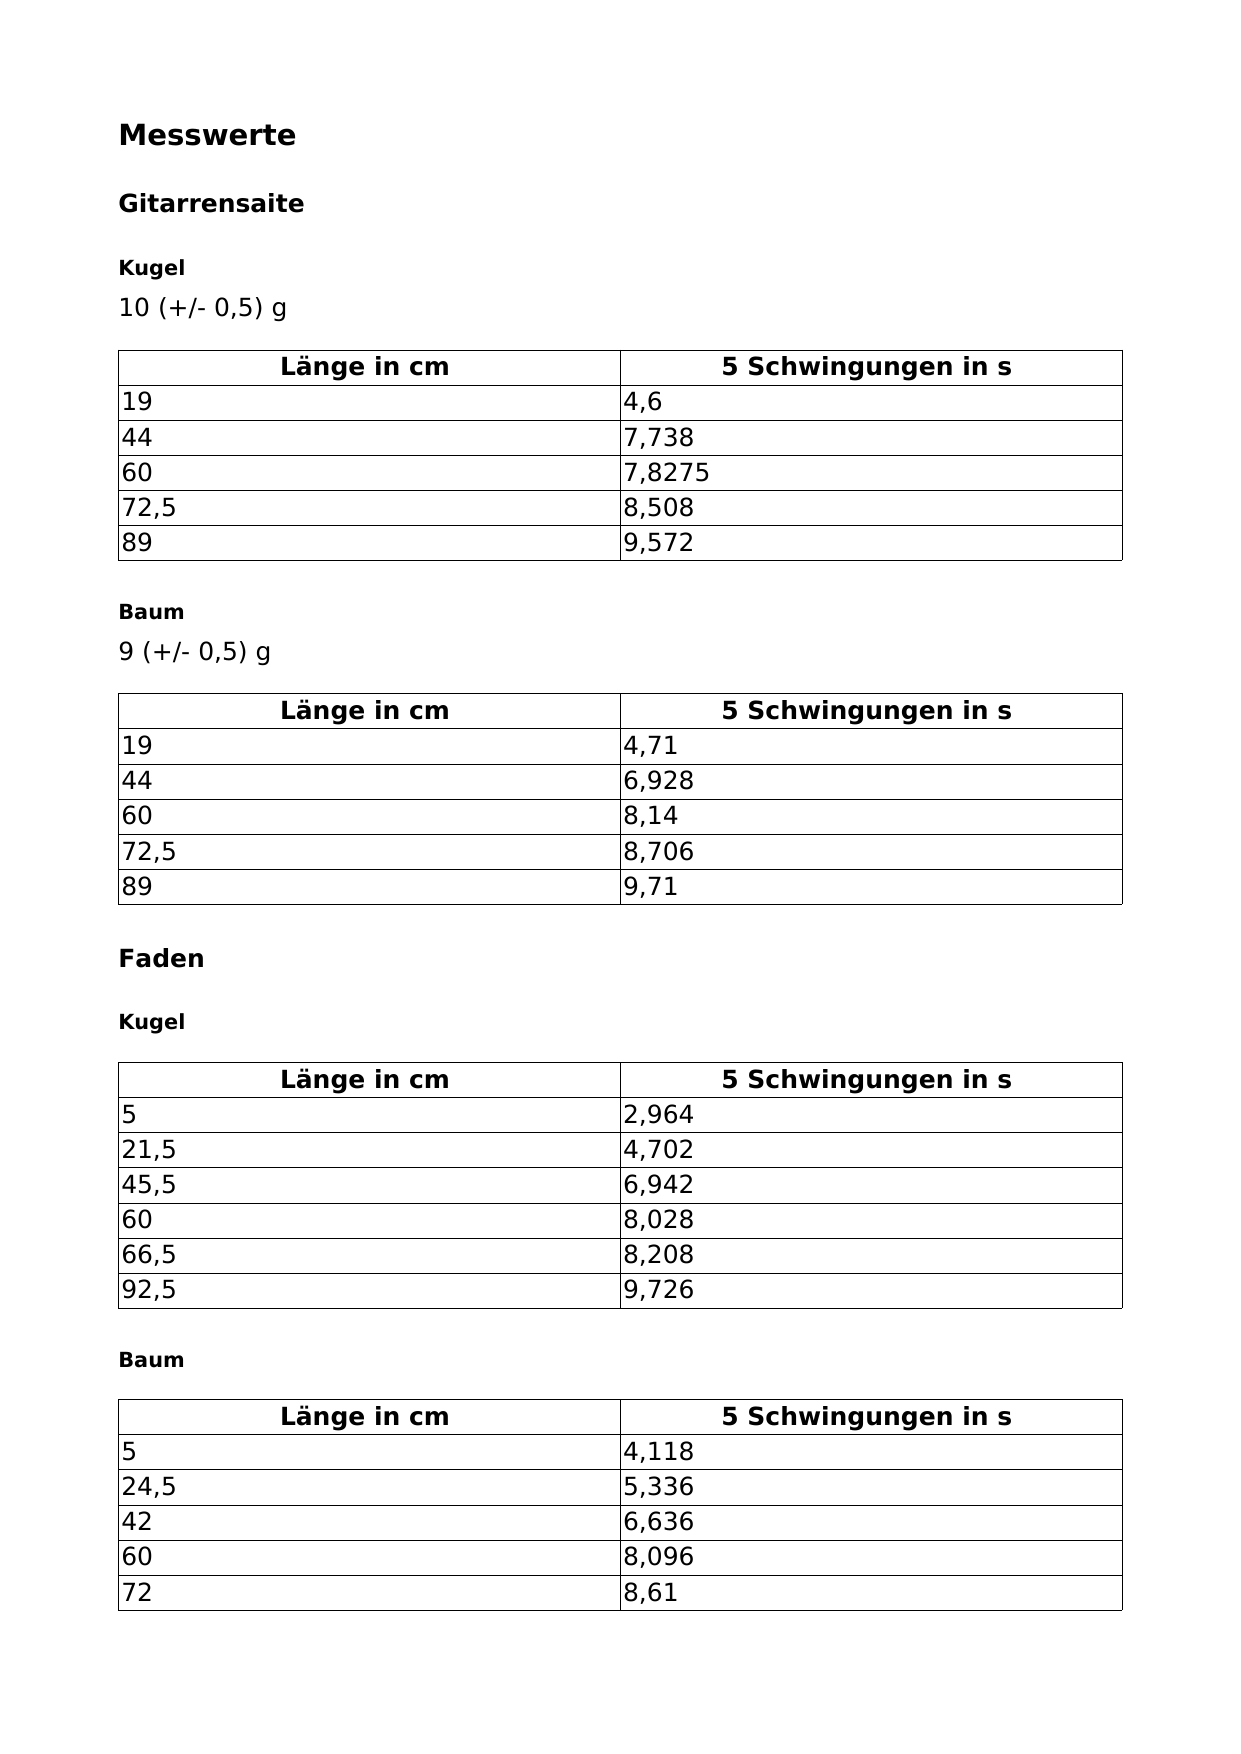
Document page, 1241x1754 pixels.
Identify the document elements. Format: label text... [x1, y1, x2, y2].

table_cell 66,5 [119, 1239, 620, 1273]
table_cell 9,726 [621, 1274, 1122, 1308]
table_cell 19 [119, 386, 620, 420]
table_cell 8,208 [621, 1239, 1122, 1273]
table_cell 4,118 [621, 1435, 1122, 1469]
subtitle Messwerte [118, 118, 1122, 152]
table_cell 44 [119, 421, 620, 455]
table_cell 8,14 [621, 800, 1122, 834]
table_header Länge in cm [119, 1063, 620, 1097]
table_cell 5,336 [621, 1470, 1122, 1504]
table_cell 9,572 [621, 526, 1122, 560]
table_cell 60 [119, 1541, 620, 1575]
table_cell 19 [119, 729, 620, 763]
table_cell 5 [119, 1098, 620, 1132]
table_cell 60 [119, 1204, 620, 1237]
table_cell 60 [119, 800, 620, 834]
table_cell 4,702 [621, 1133, 1122, 1167]
table_cell 42 [119, 1506, 620, 1539]
table_cell 4,71 [621, 729, 1122, 763]
text 9 (+/- 0,5) g [118, 637, 1122, 666]
table_cell 21,5 [119, 1133, 620, 1167]
table_cell 8,508 [621, 491, 1122, 525]
table_cell 72 [119, 1576, 620, 1610]
table_cell 72,5 [119, 491, 620, 525]
table_cell 45,5 [119, 1168, 620, 1202]
table_header 5 Schwingungen in s [621, 1063, 1122, 1097]
table_header Länge in cm [119, 694, 620, 728]
subtitle Kugel [118, 1010, 1122, 1035]
subtitle Baum [118, 1348, 1122, 1372]
table_header Länge in cm [119, 351, 620, 384]
table_cell 92,5 [119, 1274, 620, 1308]
table_cell 60 [119, 456, 620, 490]
table_header 5 Schwingungen in s [621, 694, 1122, 728]
table_cell 8,706 [621, 835, 1122, 869]
table_header Länge in cm [119, 1400, 620, 1434]
table_cell 4,6 [621, 386, 1122, 420]
table_header 5 Schwingungen in s [621, 351, 1122, 384]
table_cell 72,5 [119, 835, 620, 869]
table_cell 24,5 [119, 1470, 620, 1504]
table_cell 2,964 [621, 1098, 1122, 1132]
subtitle Gitarrensaite [118, 189, 1122, 219]
table_cell 6,928 [621, 765, 1122, 798]
table_cell 7,8275 [621, 456, 1122, 490]
table_cell 6,942 [621, 1168, 1122, 1202]
table_cell 89 [119, 870, 620, 904]
table_cell 44 [119, 765, 620, 798]
table_header 5 Schwingungen in s [621, 1400, 1122, 1434]
table_cell 8,028 [621, 1204, 1122, 1237]
table_cell 8,61 [621, 1576, 1122, 1610]
table_cell 7,738 [621, 421, 1122, 455]
text 10 (+/- 0,5) g [118, 293, 1122, 322]
table_cell 89 [119, 526, 620, 560]
table_cell 5 [119, 1435, 620, 1469]
subtitle Baum [118, 600, 1122, 624]
subtitle Kugel [118, 256, 1122, 281]
table_cell 9,71 [621, 870, 1122, 904]
table_cell 6,636 [621, 1506, 1122, 1539]
table_cell 8,096 [621, 1541, 1122, 1575]
subtitle Faden [118, 944, 1122, 973]
